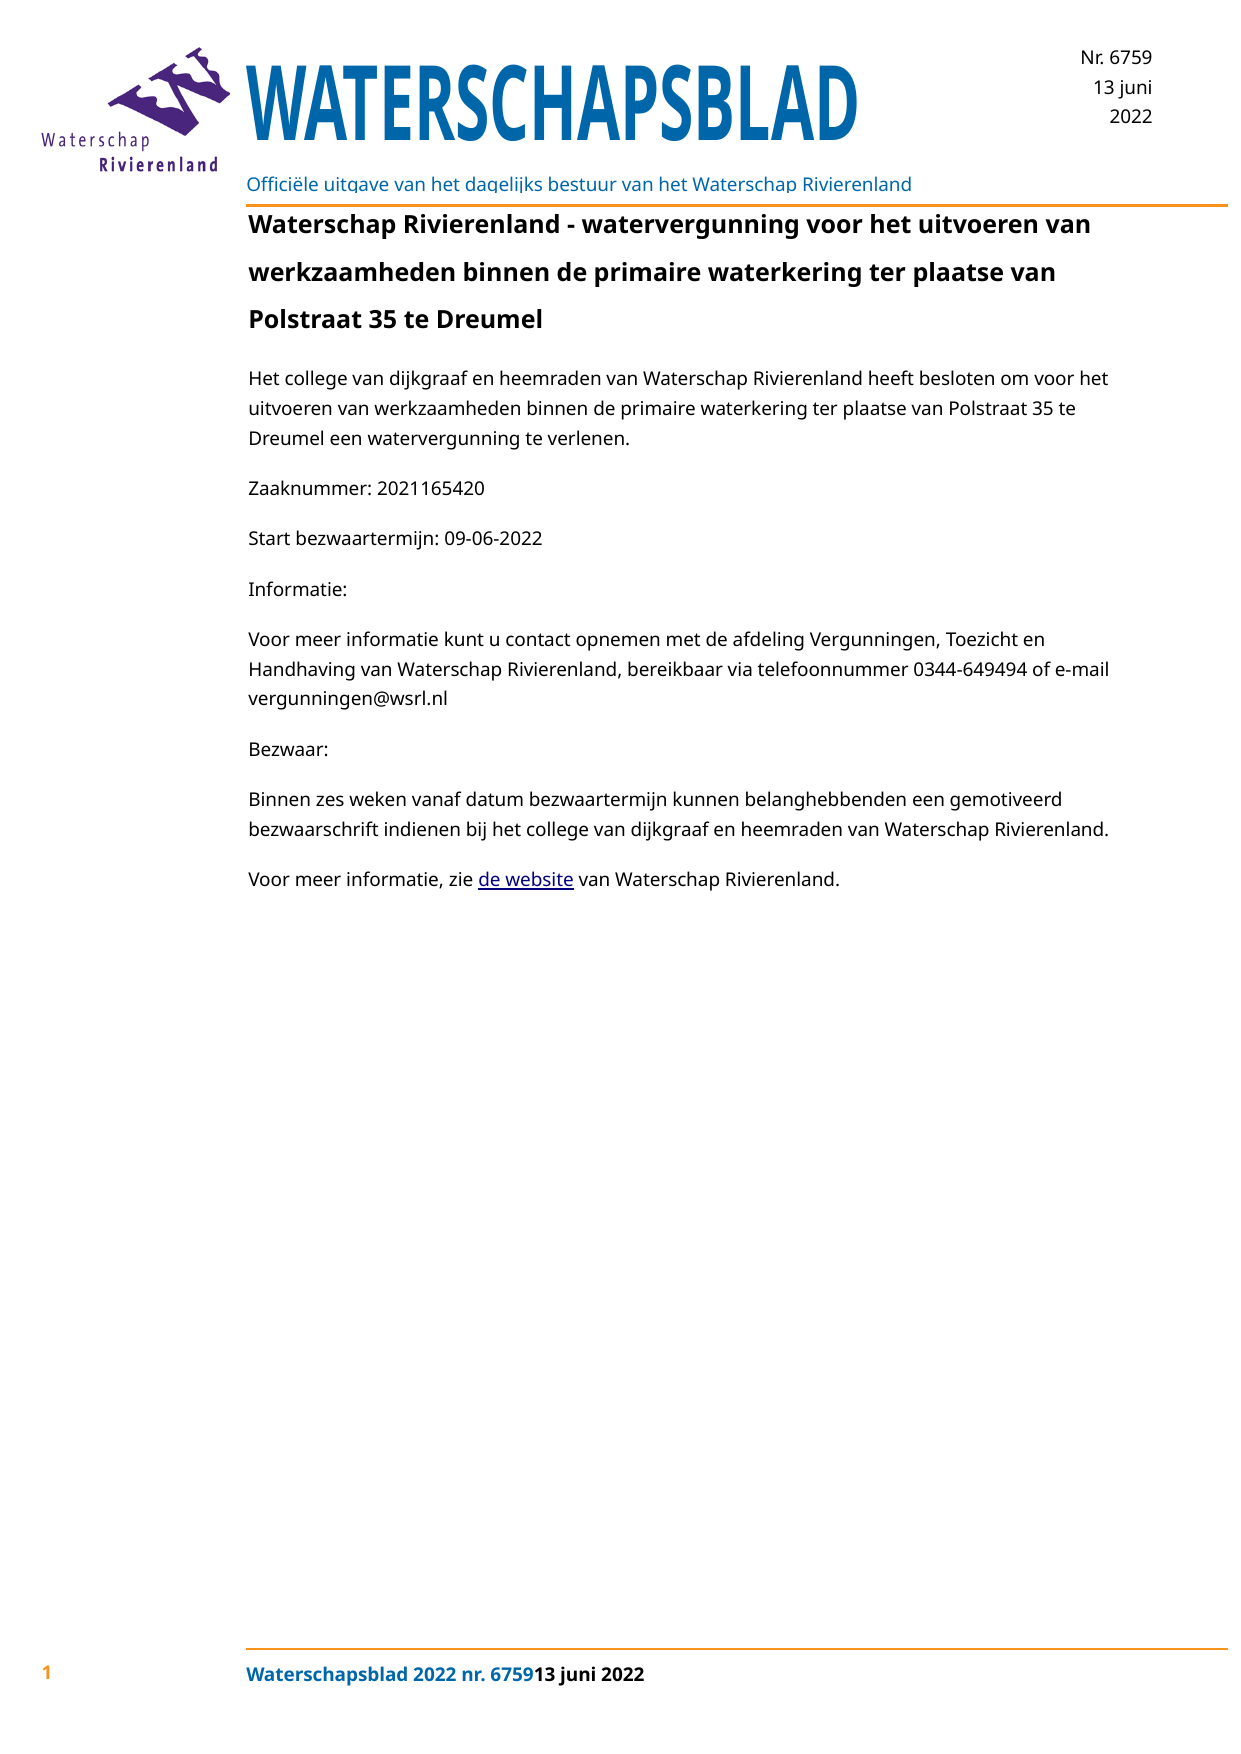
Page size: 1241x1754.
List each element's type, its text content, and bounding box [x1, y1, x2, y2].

text Binnen zes weken vanaf datum bezwaartermijn kunnen belanghebbenden een gemotiveerd bezwaarschrift indienen bij het college van dijkgraaf en heemraden van Waterschap Rivierenland. [248, 786, 1152, 842]
text Informatie: [248, 576, 1152, 602]
text Het college van dijkgraaf en heemraden van Waterschap Rivierenland heeft besloten om voor het uitvoeren van werkzaamheden binnen de primaire waterkering ter plaatse van Polstraat 35 te Dreumel een watervergunning te verlenen. [248, 366, 1152, 450]
text Voor meer informatie, zie de website van Waterschap Rivierenland. [248, 866, 1152, 892]
text Voor meer informatie kunt u contact opnemen met de afdeling Vergunningen, Toezicht en Handhaving van Waterschap Rivierenland, bereikbaar via telefoonnummer 0344-649494 of e-mail vergunningen@wsrl.nl [248, 626, 1152, 711]
text Bezwaar: [248, 736, 1152, 762]
text Start bezwaartermijn: 09-06-2022 [248, 526, 1152, 551]
text Zaaknummer: 2021165420 [248, 475, 1152, 501]
picture [41, 47, 231, 172]
text Waterschap Rivierenland - watervergunning voor het uitvoeren van werkzaamheden binnen de primaire waterkering ter plaatse van Polstraat 35 te Dreumel [248, 207, 1152, 336]
